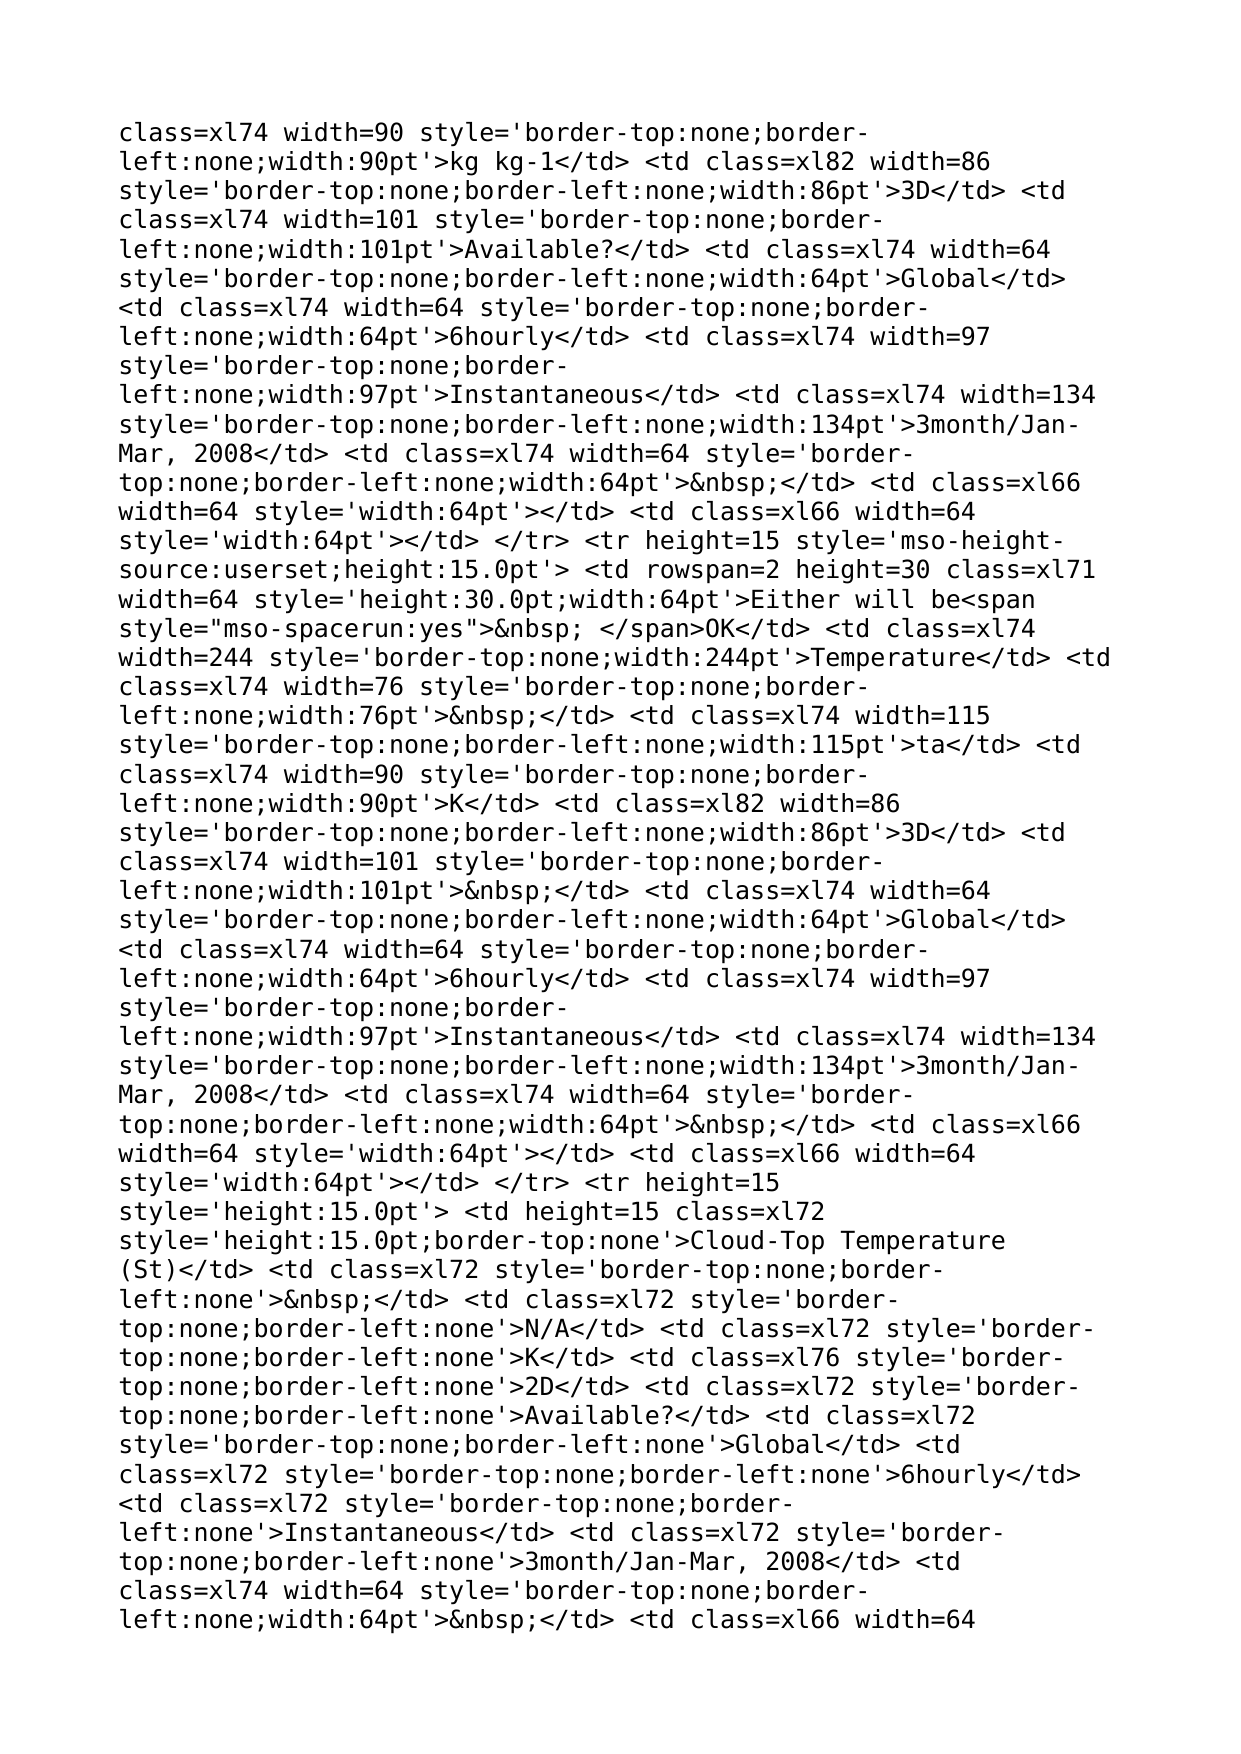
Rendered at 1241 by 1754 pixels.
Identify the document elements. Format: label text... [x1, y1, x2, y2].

text class=xl74 width=90 style='border-top:none;border-left:none;width:90pt'>kg kg-1</td> <td class=xl82 width=86 style='border-top:none;border-left:none;width:86pt'>3D</td> <td class=xl74 width=101 style='border-top:none;border-left:none;width:101pt'>Available?</td> <td class=xl74 width=64 style='border-top:none;border-left:none;width:64pt'>Global</td> <td class=xl74 width=64 style='border-top:none;border-left:none;width:64pt'>6hourly</td> <td class=xl74 width=97 style='border-top:none;border-left:none;width:97pt'>Instantaneous</td> <td class=xl74 width=134 style='border-top:none;border-left:none;width:134pt'>3month/Jan-Mar, 2008</td> <td class=xl74 width=64 style='border-top:none;border-left:none;width:64pt'>&nbsp;</td> <td class=xl66 width=64 style='width:64pt'></td> <td class=xl66 width=64 style='width:64pt'></td> </tr> <tr height=15 style='mso-height-source:userset;height:15.0pt'> <td rowspan=2 height=30 class=xl71 width=64 style='height:30.0pt;width:64pt'>Either will be<span style="mso-spacerun:yes">&nbsp; </span>OK</td> <td class=xl74 width=244 style='border-top:none;width:244pt'>Temperature</td> <td class=xl74 width=76 style='border-top:none;border-left:none;width:76pt'>&nbsp;</td> <td class=xl74 width=115 style='border-top:none;border-left:none;width:115pt'>ta</td> <td class=xl74 width=90 style='border-top:none;border-left:none;width:90pt'>K</td> <td class=xl82 width=86 style='border-top:none;border-left:none;width:86pt'>3D</td> <td class=xl74 width=101 style='border-top:none;border-left:none;width:101pt'>&nbsp;</td> <td class=xl74 width=64 style='border-top:none;border-left:none;width:64pt'>Global</td> <td class=xl74 width=64 style='border-top:none;border-left:none;width:64pt'>6hourly</td> <td class=xl74 width=97 style='border-top:none;border-left:none;width:97pt'>Instantaneous</td> <td class=xl74 width=134 style='border-top:none;border-left:none;width:134pt'>3month/Jan-Mar, 2008</td> <td class=xl74 width=64 style='border-top:none;border-left:none;width:64pt'>&nbsp;</td> <td class=xl66 width=64 style='width:64pt'></td> <td class=xl66 width=64 style='width:64pt'></td> </tr> <tr height=15 style='height:15.0pt'> <td height=15 class=xl72 style='height:15.0pt;border-top:none'>Cloud-Top Temperature (St)</td> <td class=xl72 style='border-top:none;border-left:none'>&nbsp;</td> <td class=xl72 style='border-top:none;border-left:none'>N/A</td> <td class=xl72 style='border-top:none;border-left:none'>K</td> <td class=xl76 style='border-top:none;border-left:none'>2D</td> <td class=xl72 style='border-top:none;border-left:none'>Available?</td> <td class=xl72 style='border-top:none;border-left:none'>Global</td> <td class=xl72 style='border-top:none;border-left:none'>6hourly</td> <td class=xl72 style='border-top:none;border-left:none'>Instantaneous</td> <td class=xl72 style='border-top:none;border-left:none'>3month/Jan-Mar, 2008</td> <td class=xl74 width=64 style='border-top:none;border-left:none;width:64pt'>&nbsp;</td> <td class=xl66 width=64 [118, 118, 1122, 1635]
